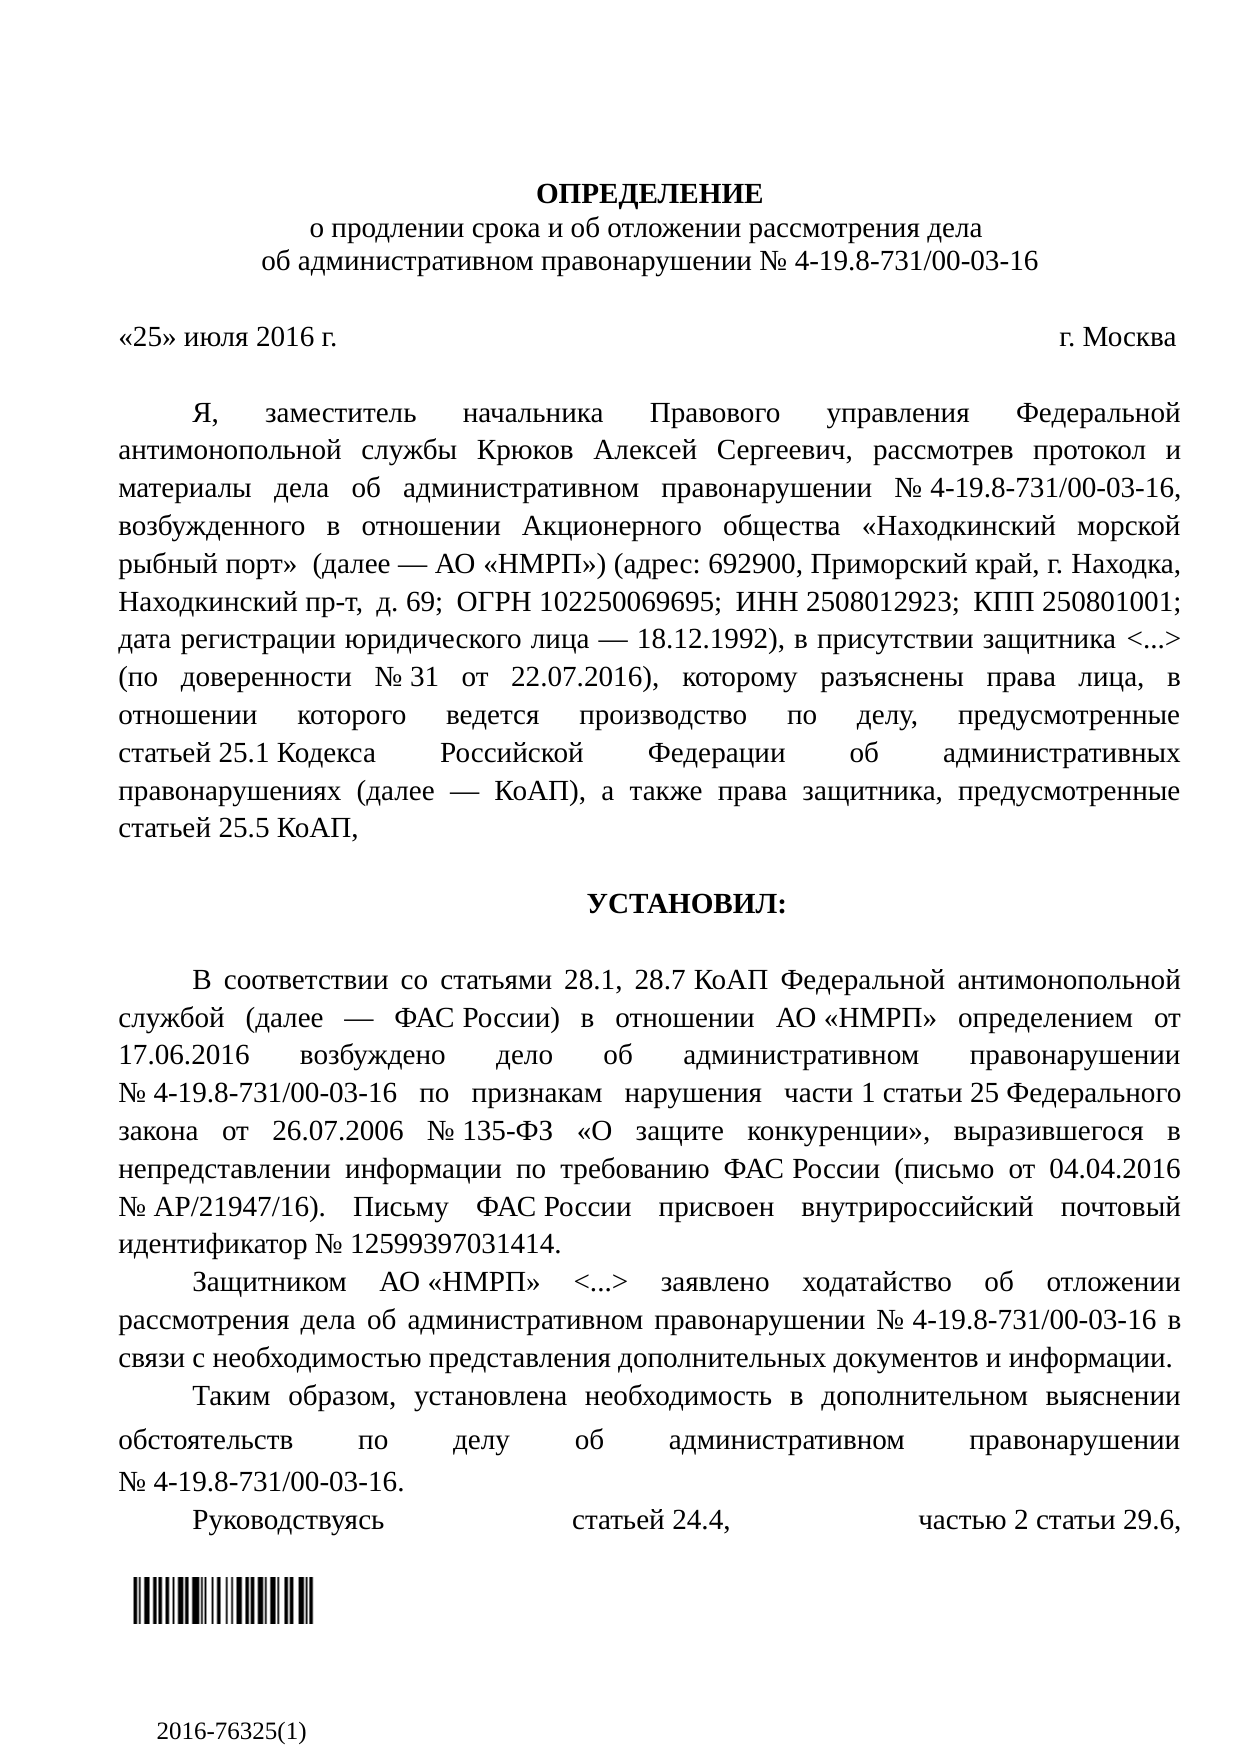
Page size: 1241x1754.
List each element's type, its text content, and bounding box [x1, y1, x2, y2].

text Руководствуясь статьей 24.4, частью 2 статьи 29.6, [118, 1498, 1181, 1536]
text Таким образом, установлена необходимость в дополнительном выяснении обстоятельств по делу об административном правонарушении № 4-19.8-731/00-03-16. [118, 1373, 1181, 1498]
text Защитником АО «НМРП» <...> заявлено ходатайство об отложении рассмотрения дела об административном правонарушении № 4-19.8-731/00-03-16 в связи с необходимостью представления дополнительных документов и информации. [118, 1260, 1181, 1373]
text об административном правонарушении № 4-19.8-731/00-03-16 [118, 243, 1181, 277]
picture [118, 1577, 331, 1624]
text «25» июля 2016 г. г. Москва [118, 315, 1181, 353]
text ОПРЕДЕЛЕНИЕ [118, 176, 1181, 210]
text В соответствии со статьями 28.1, 28.7 КоАП Федеральной антимонопольной службой (далее — ФАС России) в отношении АО «НМРП» определением от 17.06.2016 возбуждено дело об административном правонарушении № 4-19.8-731/00-03-16 по признакам нарушения части 1 статьи 25 Федерального закона от 26.07.2006 № 135-ФЗ «О защите конкуренции», выразившегося в непредставлении информации по требованию ФАС России (письмо от 04.04.2016 № АР/21947/16). Письму ФАС России присвоен внутрироссийский почтовый идентификатор № 12599397031414. [118, 958, 1181, 1260]
text о продлении срока и об отложении рассмотрения дела [118, 210, 1181, 243]
text УСТАНОВИЛ: [118, 882, 1181, 920]
text Я, заместитель начальника Правового управления Федеральной антимонопольной службы Крюков Алексей Сергеевич, рассмотрев протокол и материалы дела об административном правонарушении № 4-19.8-731/00-03-16, возбужденного в отношении Акционерного общества «Находкинский морской рыбный порт» (далее — АО «НМРП») (адрес: 692900, Приморский край, г. Находка, Находкинский пр-т, д. 69; ОГРН 102250069695; ИНН 2508012923; КПП 250801001; дата регистрации юридического лица — 18.12.1992), в присутствии защитника <...> (по доверенности № 31 от 22.07.2016), которому разъяснены права лица, в отношении которого ведется производство по делу, предусмотренные статьей 25.1 Кодекса Российской Федерации об административных правонарушениях (далее — КоАП), а также права защитника, предусмотренные статьей 25.5 КоАП, [118, 390, 1181, 844]
